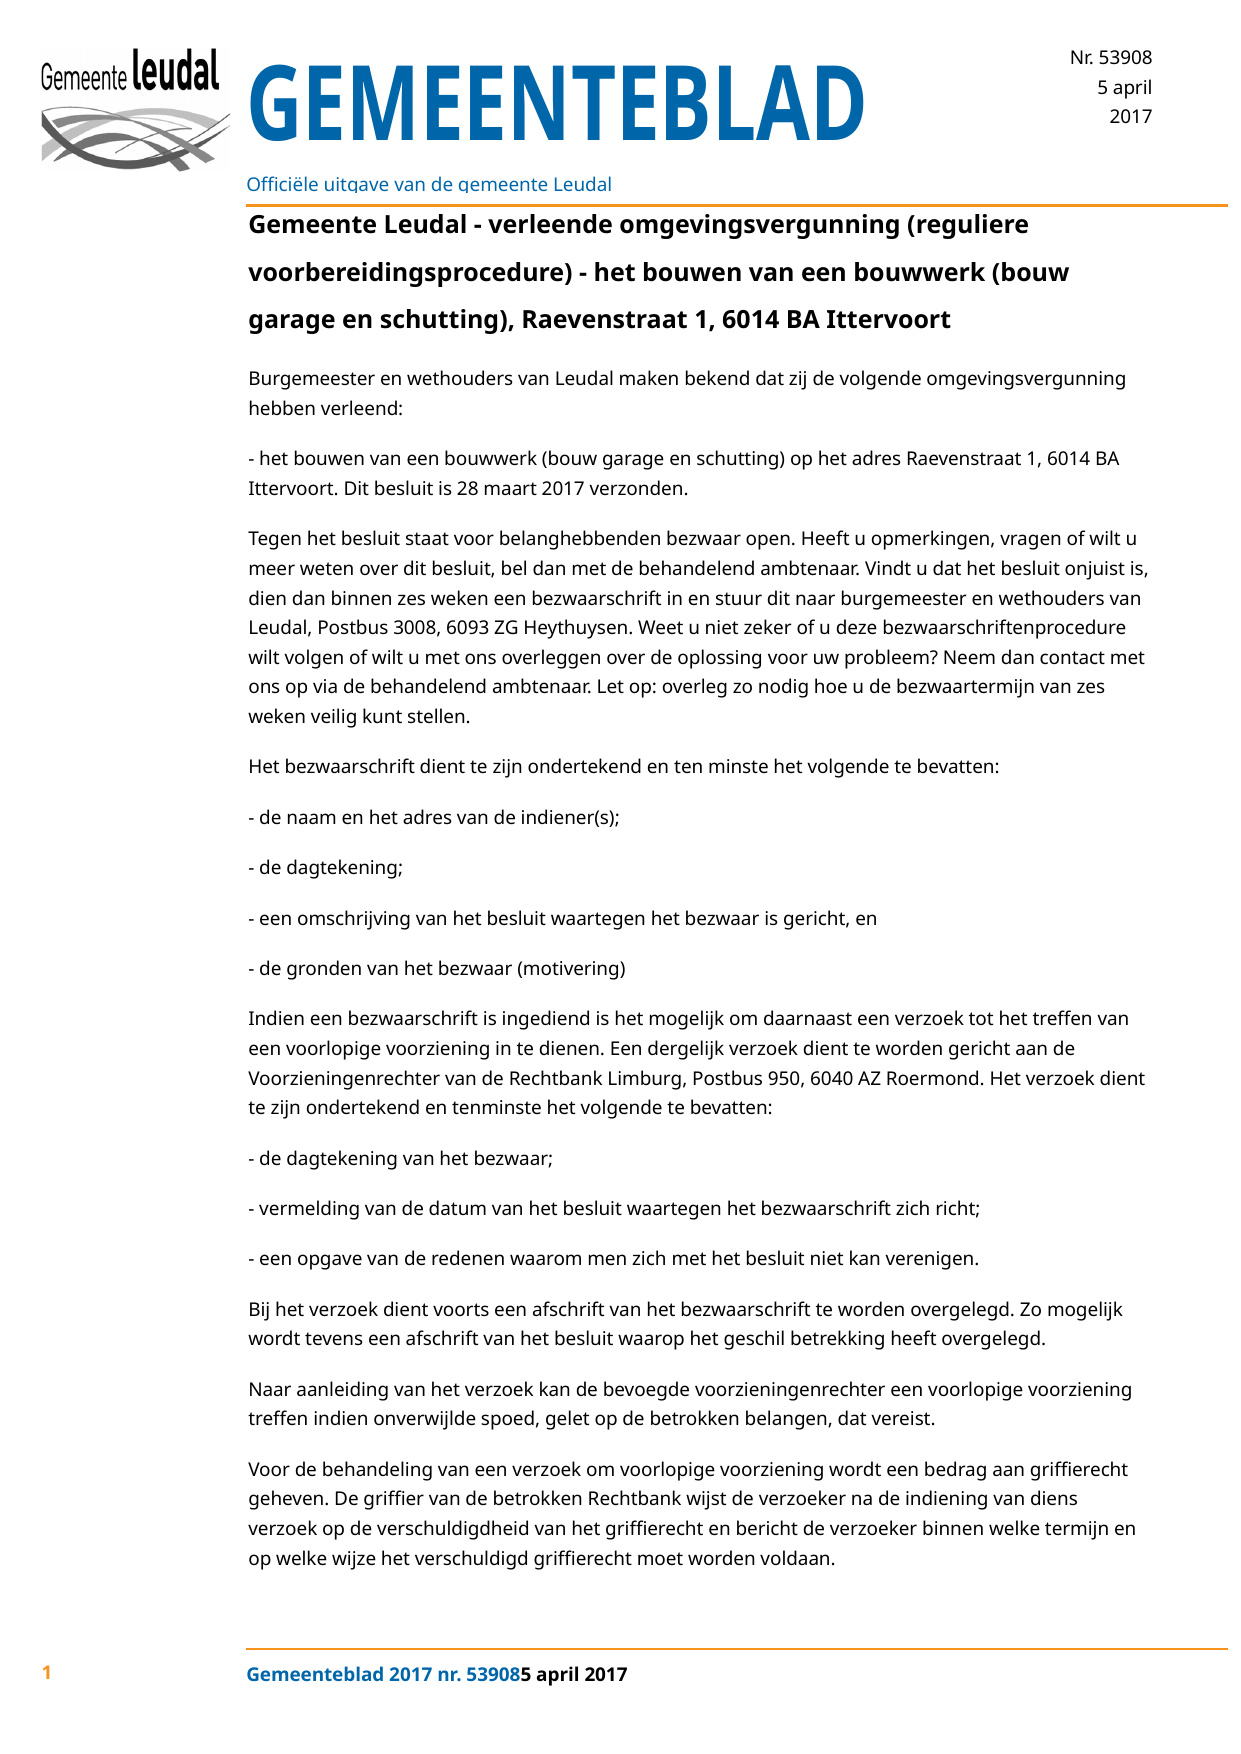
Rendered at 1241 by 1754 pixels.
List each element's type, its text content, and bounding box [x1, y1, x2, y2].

text Indien een bezwaarschrift is ingediend is het mogelijk om daarnaast een verzoek tot het treffen van een voorlopige voorziening in te dienen. Een dergelijk verzoek dient te worden gericht aan de Voorzieningenrechter van de Rechtbank Limburg, Postbus 950, 6040 AZ Roermond. Het verzoek dient te zijn ondertekend en tenminste het volgende te bevatten: [248, 1006, 1152, 1120]
text - de gronden van het bezwaar (motivering) [248, 955, 1152, 981]
text - vermelding van de datum van het besluit waartegen het bezwaarschrift zich richt; [248, 1195, 1152, 1221]
text - een omschrijving van het besluit waartegen het bezwaar is gericht, en [248, 905, 1152, 930]
text Gemeente Leudal - verleende omgevingsvergunning (reguliere voorbereidingsprocedure) - het bouwen van een bouwwerk (bouw garage en schutting), Raevenstraat 1, 6014 BA Ittervoort [248, 207, 1152, 336]
text Bij het verzoek dient voorts een afschrift van het bezwaarschrift te worden overgelegd. Zo mogelijk wordt tevens een afschrift van het besluit waarop het geschil betrekking heeft overgelegd. [248, 1296, 1152, 1351]
text Voor de behandeling van een verzoek om voorlopige voorziening wordt een bedrag aan griffierecht geheven. De griffier van de betrokken Rechtbank wijst de verzoeker na de indiening van diens verzoek op de verschuldigdheid van het griffierecht en bericht de verzoeker binnen welke termijn en op welke wijze het verschuldigd griffierecht moet worden voldaan. [248, 1456, 1152, 1570]
text Het bezwaarschrift dient te zijn ondertekend en ten minste het volgende te bevatten: [248, 753, 1152, 779]
text - het bouwen van een bouwwerk (bouw garage en schutting) op het adres Raevenstraat 1, 6014 BA Ittervoort. Dit besluit is 28 maart 2017 verzonden. [248, 446, 1152, 501]
text - de dagtekening; [248, 854, 1152, 880]
text Tegen het besluit staat voor belanghebbenden bezwaar open. Heeft u opmerkingen, vragen of wilt u meer weten over dit besluit, bel dan met de behandelend ambtenaar. Vindt u dat het besluit onjuist is, dien dan binnen zes weken een bezwaarschrift in en stuur dit naar burgemeester en wethouders van Leudal, Postbus 3008, 6093 ZG Heythuysen. Weet u niet zeker of u deze bezwaarschriftenprocedure wilt volgen of wilt u met ons overleggen over de oplossing voor uw probleem? Neem dan contact met ons op via de behandelend ambtenaar. Let op: overleg zo nodig hoe u de bezwaartermijn van zes weken veilig kunt stellen. [248, 526, 1152, 729]
picture [41, 47, 231, 172]
text - de dagtekening van het bezwaar; [248, 1145, 1152, 1170]
text - de naam en het adres van de indiener(s); [248, 804, 1152, 829]
text - een opgave van de redenen waarom men zich met het besluit niet kan verenigen. [248, 1246, 1152, 1271]
text Burgemeester en wethouders van Leudal maken bekend dat zij de volgende omgevingsvergunning hebben verleend: [248, 366, 1152, 421]
text Naar aanleiding van het verzoek kan de bevoegde voorzieningenrechter een voorlopige voorziening treffen indien onverwijlde spoed, gelet op de betrokken belangen, dat vereist. [248, 1376, 1152, 1431]
